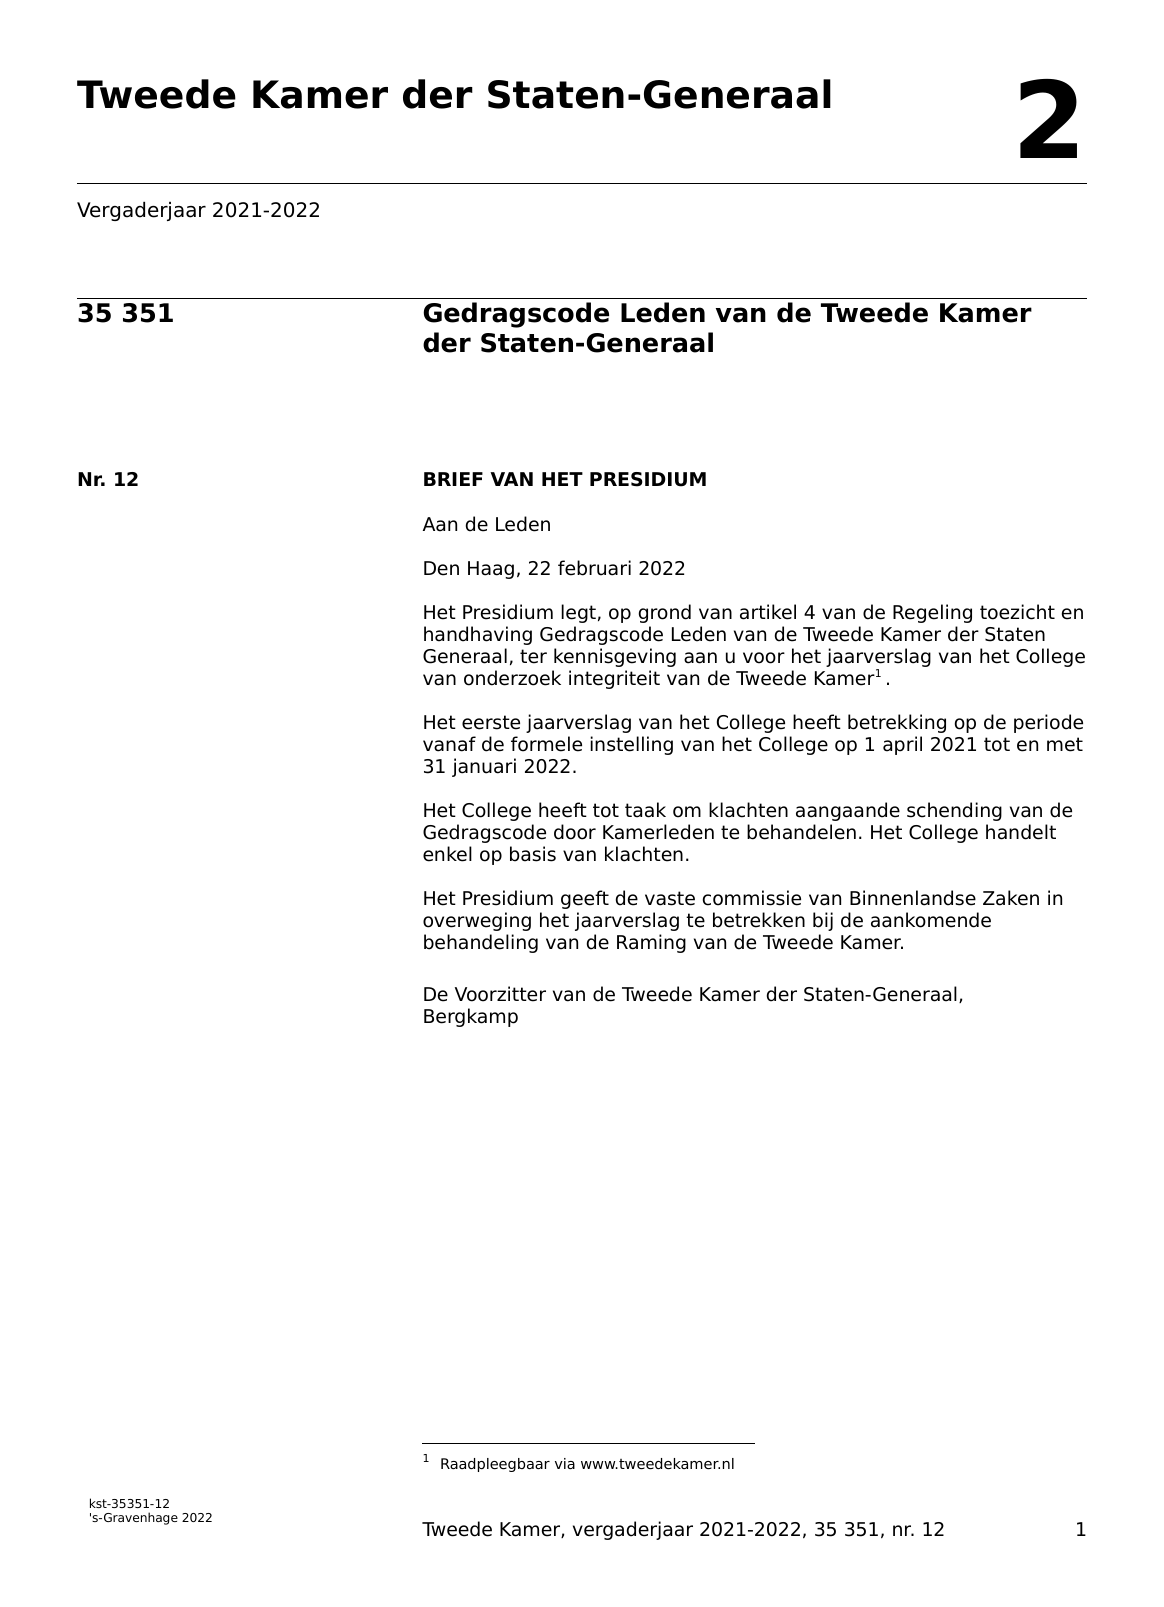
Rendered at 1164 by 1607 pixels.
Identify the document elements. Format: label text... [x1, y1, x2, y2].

text Het Presidium legt, op grond van artikel 4 van de Regeling toezicht en handhaving Gedragscode Leden van de Tweede Kamer der Staten Generaal, ter kennisgeving aan u voor het jaarverslag van het College van onderzoek integriteit van de Tweede Kamer. [422, 602, 1087, 690]
subtitle Nr. 12 BRIEF VAN HET PRESIDIUM [77, 469, 1087, 491]
text Het eerste jaarverslag van het College heeft betrekking op de periode vanaf de formele instelling van het College op 1 april 2021 tot en met 31 januari 2022. [422, 712, 1087, 778]
text De Voorzitter van de Tweede Kamer der Staten-Generaal, Bergkamp [422, 984, 1087, 1028]
table_header 2 [886, 59, 1087, 183]
text Raadpleegbaar via www.tweedekamer.nl [422, 1452, 1087, 1474]
text Den Haag, 22 februari 2022 [422, 558, 1087, 580]
text kst-35351-12 [88, 1497, 323, 1511]
text Aan de Leden [422, 513, 1087, 536]
table_header Tweede Kamer der Staten-Generaal [77, 59, 886, 183]
subtitle 35 351 Gedragscode Leden van de Tweede Kamer der Staten-Generaal [77, 299, 1087, 358]
table_cell Vergaderjaar 2021-2022 [77, 184, 1087, 298]
text Het College heeft tot taak om klachten aangaande schending van de Gedragscode door Kamerleden te behandelen. Het College handelt enkel op basis van klachten. [422, 800, 1087, 866]
text Het Presidium geeft de vaste commissie van Binnenlandse Zaken in overweging het jaarverslag te betrekken bij de aankomende behandeling van de Raming van de Tweede Kamer. [422, 888, 1087, 954]
text 's-Gravenhage 2022 [88, 1511, 323, 1525]
